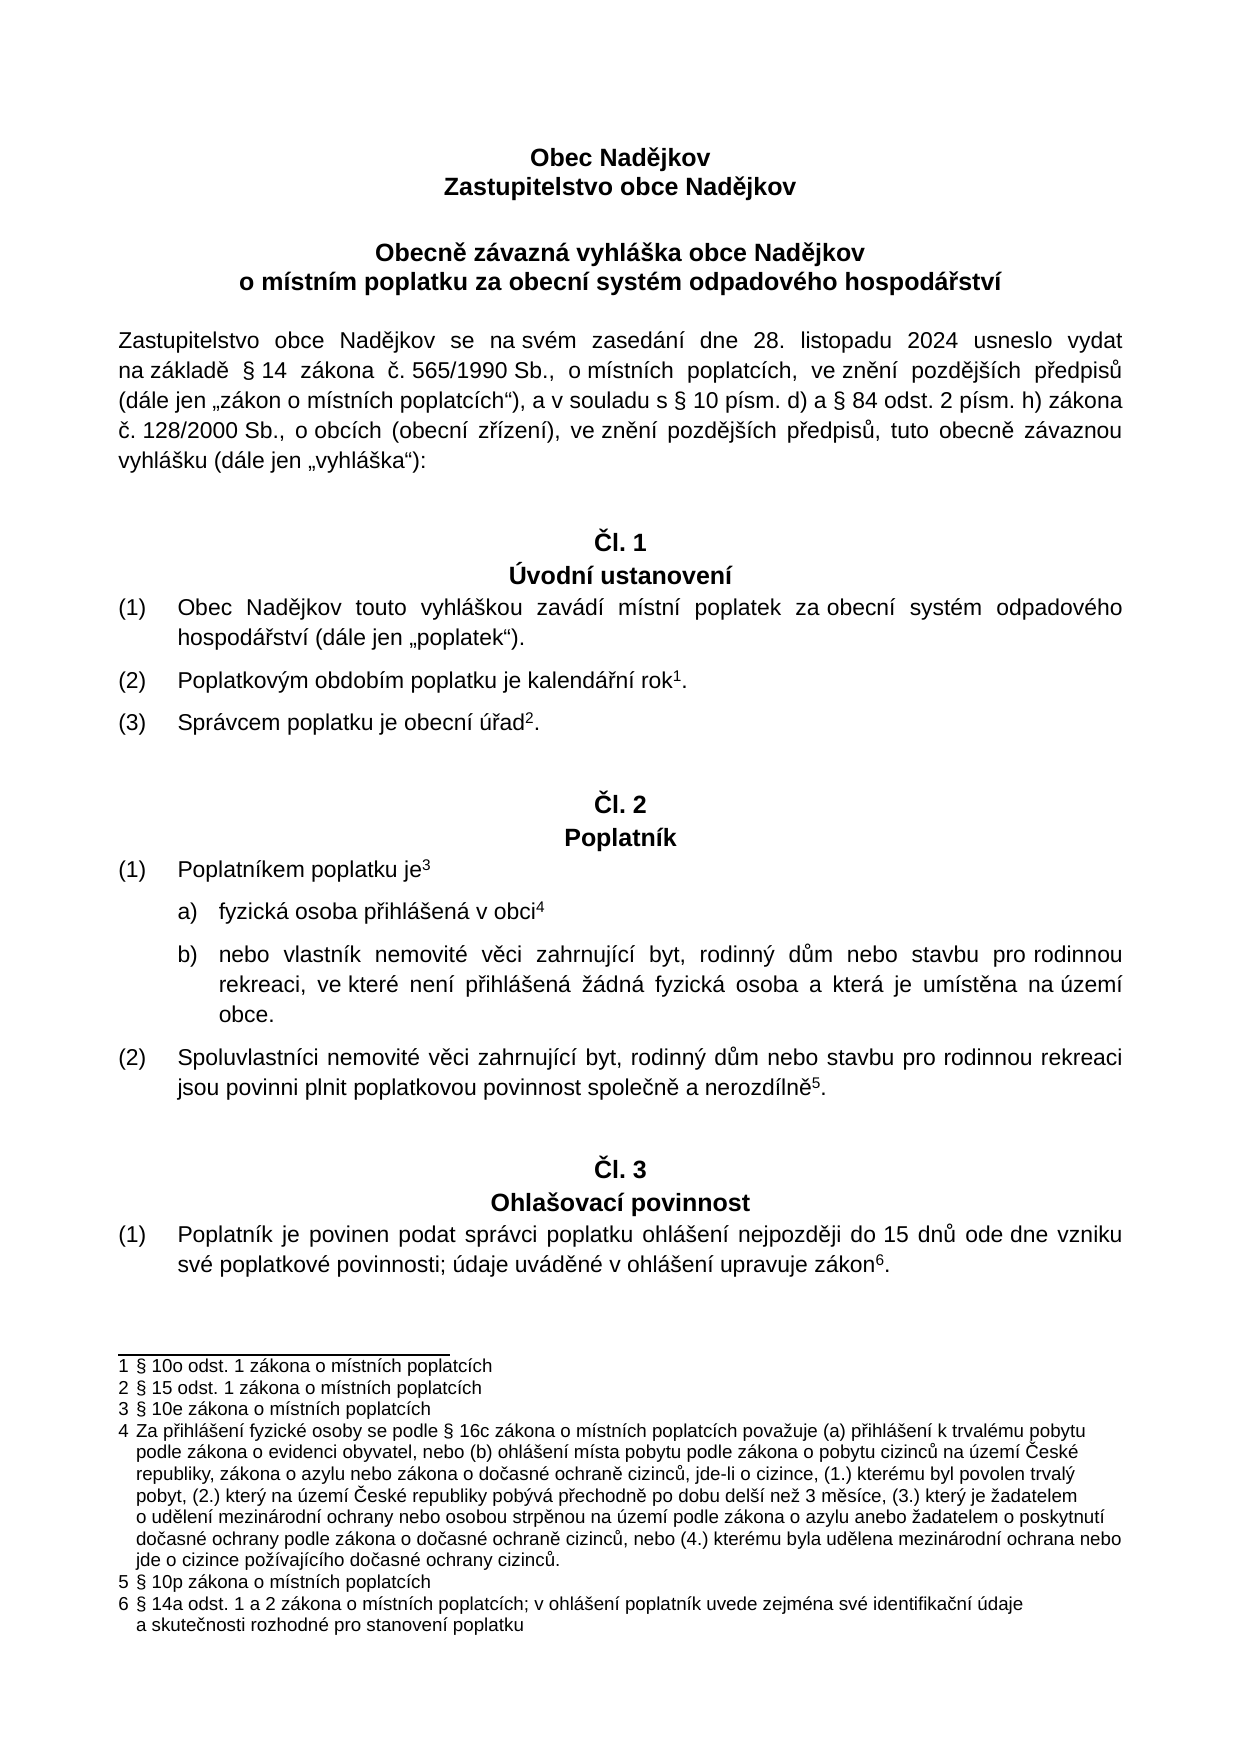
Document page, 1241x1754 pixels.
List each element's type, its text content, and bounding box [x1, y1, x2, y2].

list Za přihlášení fyzické osoby se podle § 16c zákona o místních poplatcích považuje (a) přihlášení k trvalému pobytu podle zákona o evidenci obyvatel, nebo (b) ohlášení místa pobytu podle zákona o pobytu cizinců na území České republiky, zákona o azylu nebo zákona o dočasné ochraně cizinců, jde-li o cizince, (1.) kterému byl povolen trvalý pobyt, (2.) který na území České republiky pobývá přechodně po dobu delší než 3 měsíce, (3.) který je žadatelem o udělení mezinárodní ochrany nebo osobou strpěnou na území podle zákona o azylu anebo žadatelem o poskytnutí dočasné ochrany podle zákona o dočasné ochraně cizinců, nebo (4.) kterému byla udělena mezinárodní ochrana nebo jde o cizince požívajícího dočasné ochrany cizinců. [118, 1420, 1122, 1571]
list § 10p zákona o místních poplatcích [118, 1571, 1122, 1592]
text Obec Nadějkov Zastupitelstvo obce Nadějkov [118, 143, 1122, 201]
list § 10o odst. 1 zákona o místních poplatcích [118, 1355, 1122, 1377]
list § 15 odst. 1 zákona o místních poplatcích [118, 1377, 1122, 1398]
list Správcem poplatku je obecní úřad. [118, 709, 1122, 736]
subtitle Čl. 1 Úvodní ustanovení [118, 528, 1122, 589]
list Poplatníkem poplatku je [118, 856, 1122, 882]
subtitle Čl. 2 Poplatník [118, 789, 1122, 851]
list Poplatkovým obdobím poplatku je kalendářní rok. [118, 667, 1122, 693]
subtitle Čl. 3 Ohlašovací povinnost [118, 1154, 1122, 1216]
list nebo vlastník nemovité věci zahrnující byt, rodinný dům nebo stavbu pro rodinnou rekreaci, ve které není přihlášená žádná fyzická osoba a která je umístěna na území obce. [177, 941, 1122, 1028]
list § 10e zákona o místních poplatcích [118, 1398, 1122, 1420]
list Obec Nadějkov touto vyhláškou zavádí místní poplatek za obecní systém odpadového hospodářství (dále jen „poplatek“). [118, 594, 1122, 650]
subtitle Obecně závazná vyhláška obce Nadějkov o místním poplatku za obecní systém odpadového hospodářství [118, 238, 1122, 295]
list § 14a odst. 1 a 2 zákona o místních poplatcích; v ohlášení poplatník uvede zejména své identifikační údaje a skutečnosti rozhodné pro stanovení poplatku [118, 1592, 1122, 1635]
list fyzická osoba přihlášená v obci [177, 898, 1122, 925]
list Spoluvlastníci nemovité věci zahrnující byt, rodinný dům nebo stavbu pro rodinnou rekreaci jsou povinni plnit poplatkovou povinnost společně a nerozdílně. [118, 1044, 1122, 1101]
text Zastupitelstvo obce Nadějkov se na svém zasedání dne 28. listopadu 2024 usneslo vydat na základě § 14 zákona č. 565/1990 Sb., o místních poplatcích, ve znění pozdějších předpisů (dále jen „zákon o místních poplatcích“), a v souladu s § 10 písm. d) a § 84 odst. 2 písm. h) zákona č. 128/2000 Sb., o obcích (obecní zřízení), ve znění pozdějších předpisů, tuto obecně závaznou vyhlášku (dále jen „vyhláška“): [118, 327, 1122, 474]
list Poplatník je povinen podat správci poplatku ohlášení nejpozději do 15 dnů ode dne vzniku své poplatkové povinnosti; údaje uváděné v ohlášení upravuje zákon. [118, 1221, 1122, 1277]
